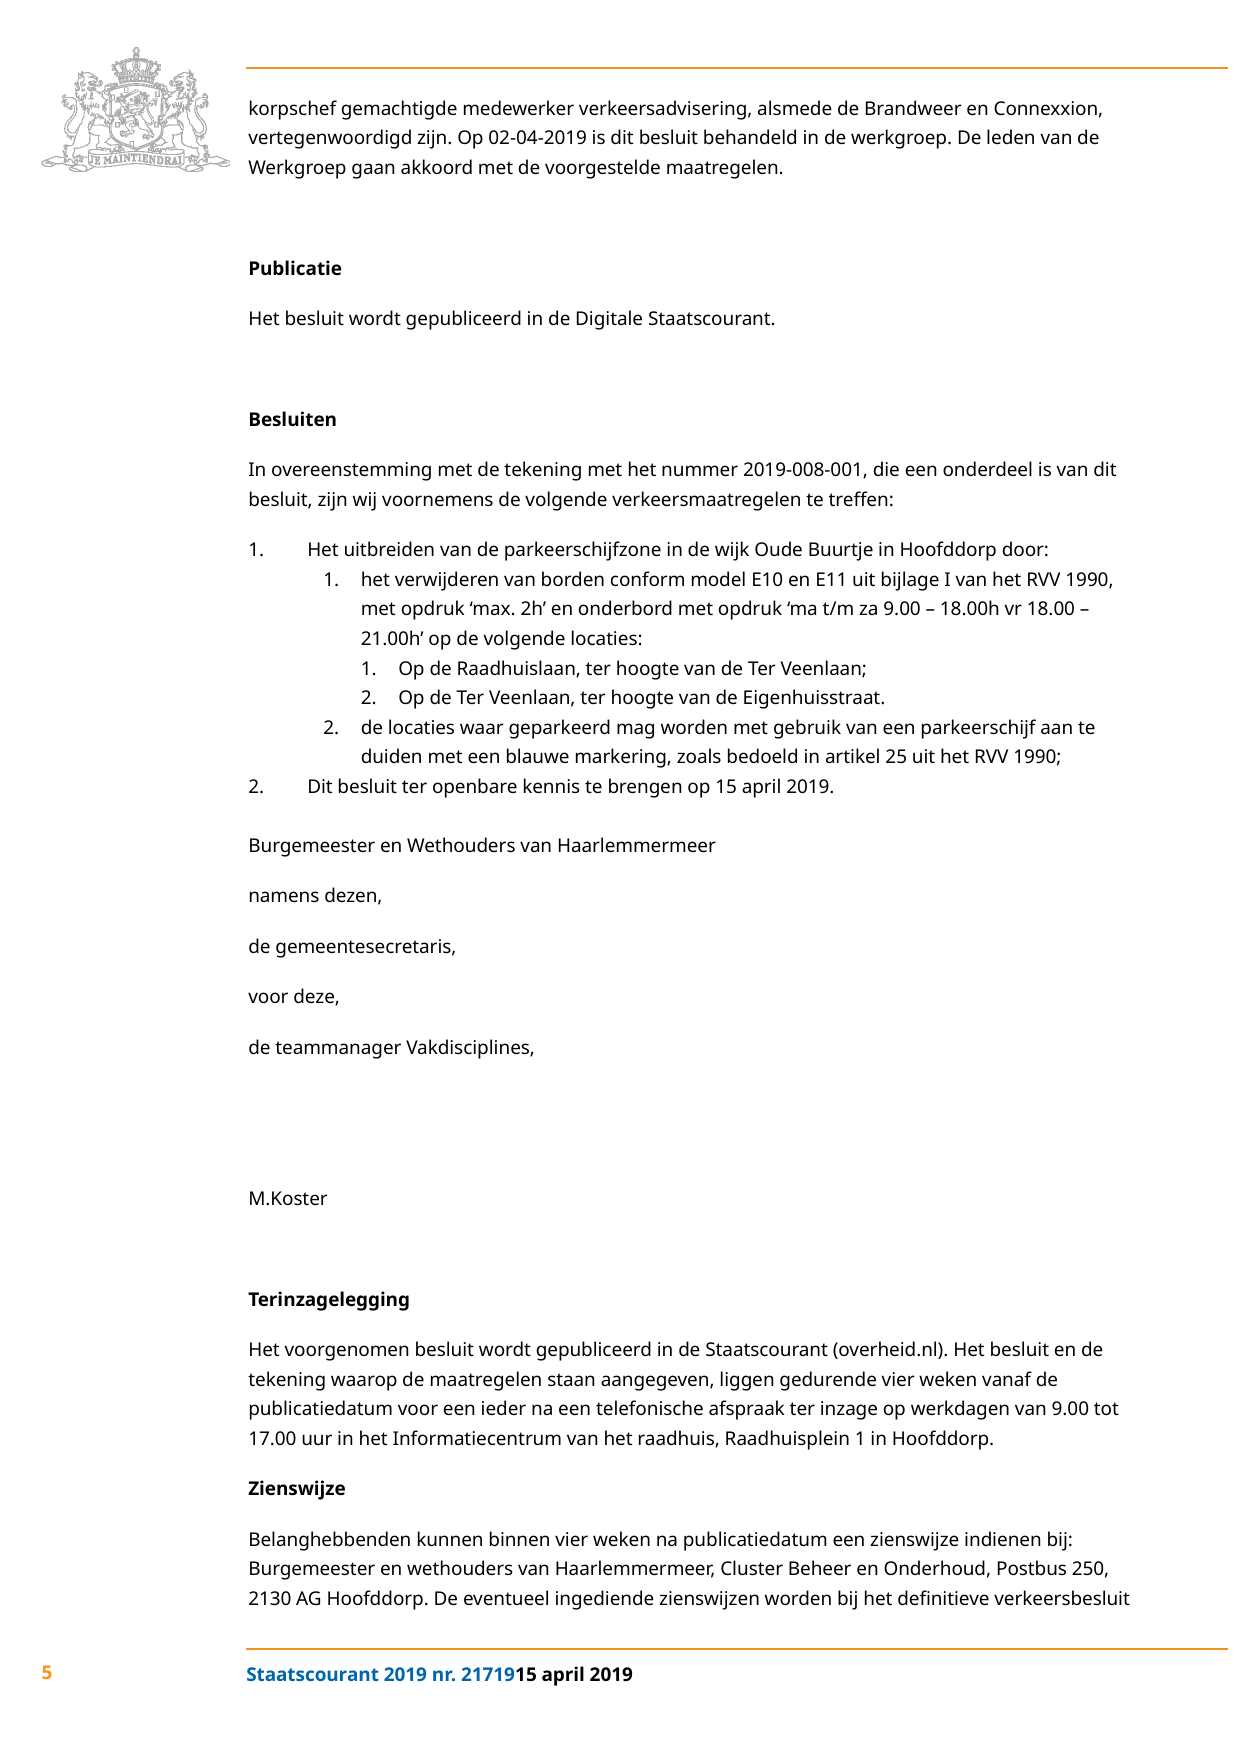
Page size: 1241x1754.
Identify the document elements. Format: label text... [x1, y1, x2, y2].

text korpschef gemachtigde medewerker verkeersadvisering, alsmede de Brandweer en Connexxion, vertegenwoordigd zijn. Op 02-04-2019 is dit besluit behandeld in de werkgroep. De leden van de Werkgroep gaan akkoord met de voorgestelde maatregelen. [248, 95, 1152, 180]
text Terinzagelegging [248, 1286, 1152, 1312]
text voor deze, [248, 983, 1152, 1009]
list de locaties waar geparkeerd mag worden met gebruik van een parkeerschijf aan te duiden met een blauwe markering, zoals bedoeld in artikel 25 uit het RVV 1990; [323, 714, 1152, 769]
list Het uitbreiden van de parkeerschijfzone in de wijk Oude Buurtje in Hoofddorp door: [248, 536, 1152, 562]
text In overeenstemming met de tekening met het nummer 2019-008-001, die een onderdeel is van dit besluit, zijn wij voornemens de volgende verkeersmaatregelen te treffen: [248, 456, 1152, 512]
text Burgemeester en Wethouders van Haarlemmermeer [248, 832, 1152, 858]
text Publicatie [248, 255, 1152, 281]
list Op de Ter Veenlaan, ter hoogte van de Eigenhuisstraat. [361, 684, 1152, 710]
text de teammanager Vakdisciplines, [248, 1034, 1152, 1060]
text namens dezen, [248, 883, 1152, 908]
list Dit besluit ter openbare kennis te brengen op 15 april 2019. [248, 773, 1152, 799]
list het verwijderen van borden conform model E10 en E11 uit bijlage I van het RVV 1990, met opdruk ‘max. 2h’ en onderbord met opdruk ‘ma t/m za 9.00 – 18.00h vr 18.00 – 21.00h’ op de volgende locaties: [323, 566, 1152, 651]
list Op de Raadhuislaan, ter hoogte van de Ter Veenlaan; [361, 655, 1152, 681]
text M.Koster [248, 1185, 1152, 1211]
text de gemeentesecretaris, [248, 933, 1152, 959]
text Het voorgenomen besluit wordt gepubliceerd in de Staatscourant (overheid.nl). Het besluit en de tekening waarop de maatregelen staan aangegeven, liggen gedurende vier weken vanaf de publicatiedatum voor een ieder na een telefonische afspraak ter inzage op werkdagen van 9.00 tot 17.00 uur in het Informatiecentrum van het raadhuis, Raadhuisplein 1 in Hoofddorp. [248, 1336, 1152, 1451]
picture [41, 47, 231, 172]
text Belanghebbenden kunnen binnen vier weken na publicatiedatum een zienswijze indienen bij: Burgemeester en wethouders van Haarlemmermeer, Cluster Beheer en Onderhoud, Postbus 250, 2130 AG Hoofddorp. De eventueel ingediende zienswijzen worden bij het definitieve verkeersbesluit [248, 1526, 1152, 1611]
text Het besluit wordt gepubliceerd in de Digitale Staatscourant. [248, 305, 1152, 331]
text Zienswijze [248, 1476, 1152, 1501]
text Besluiten [248, 406, 1152, 432]
